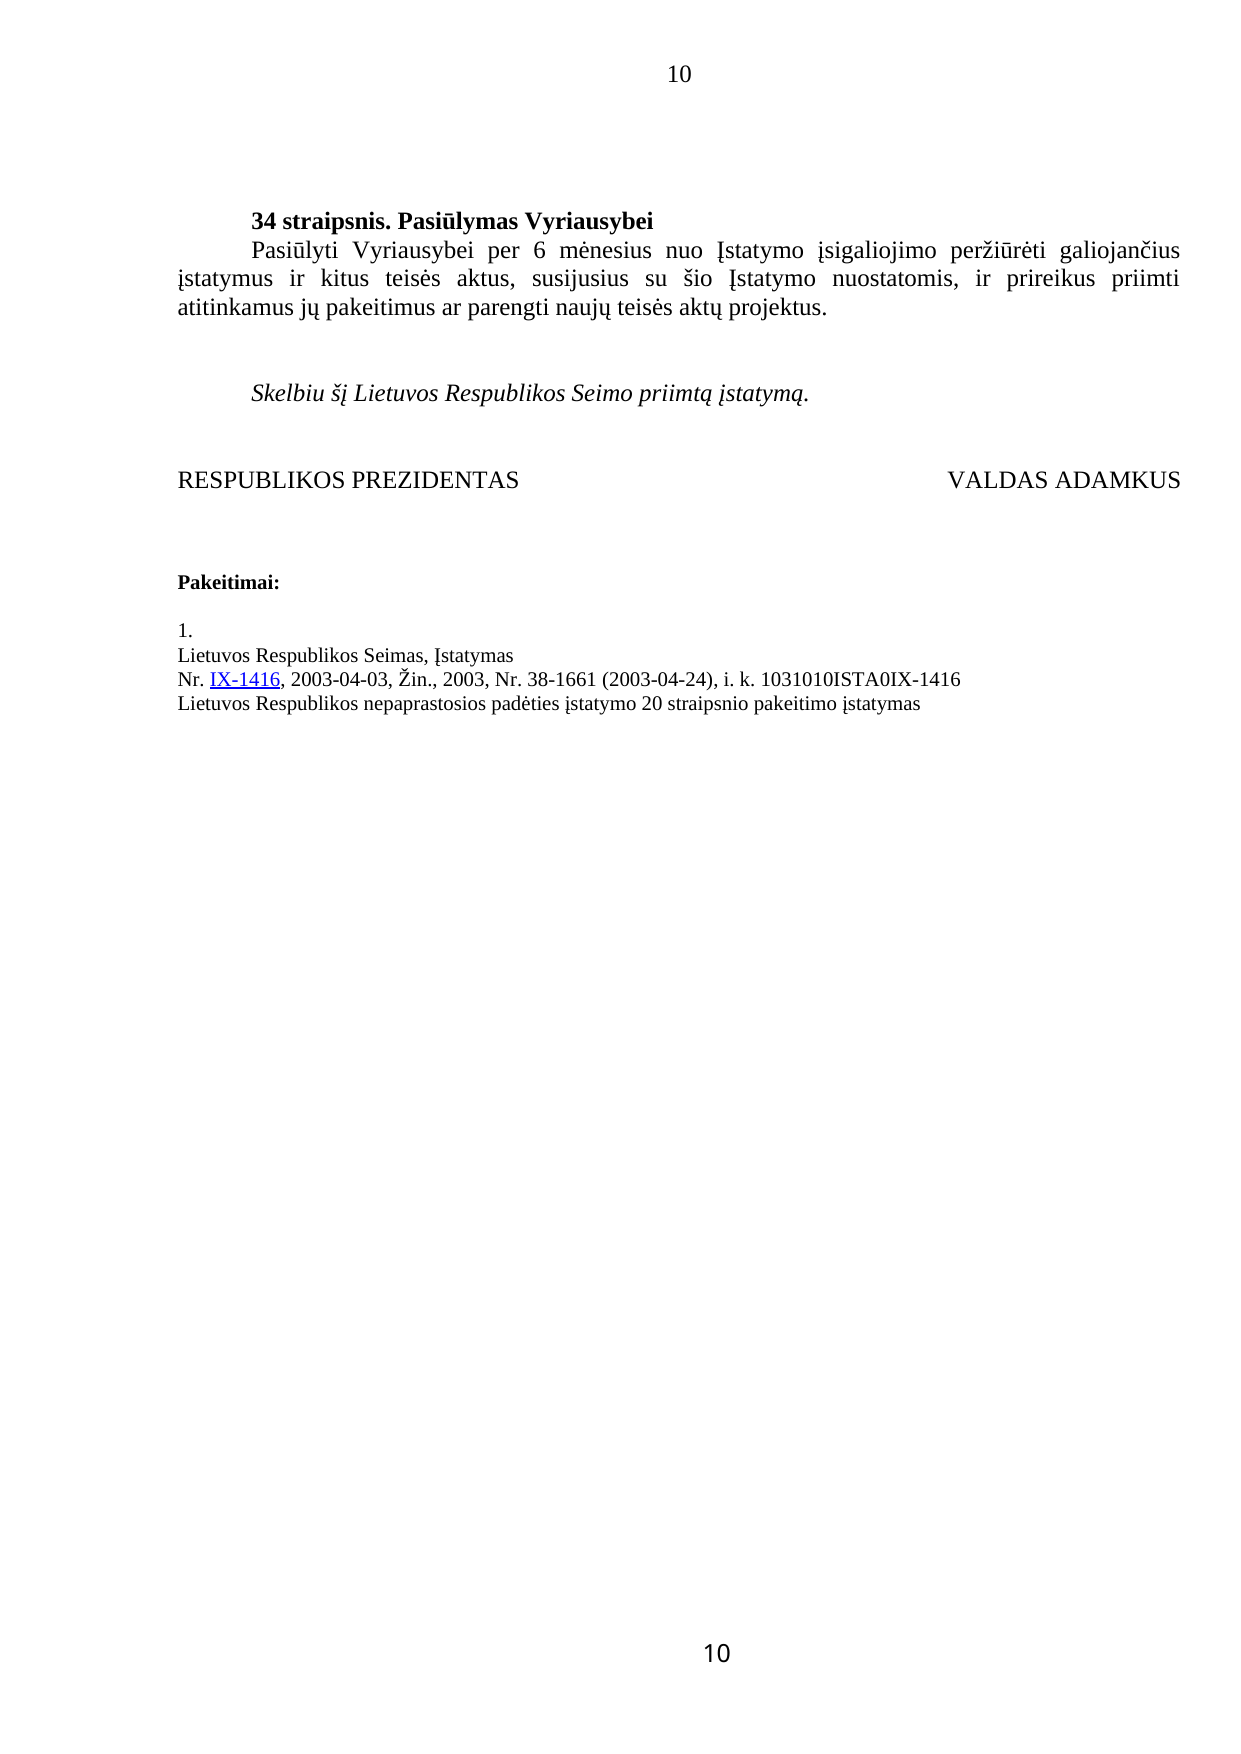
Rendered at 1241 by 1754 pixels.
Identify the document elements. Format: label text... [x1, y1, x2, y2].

text Lietuvos Respublikos Seimas, Įstatymas [177, 642, 1181, 667]
text Lietuvos Respublikos nepaprastosios padėties įstatymo 20 straipsnio pakeitimo įstatymas [177, 691, 1181, 715]
text RESPUBLIKOS PREZIDENTAS VALDAS ADAMKUS [177, 465, 1181, 493]
text Nr. IX-1416, 2003-04-03, Žin., 2003, Nr. 38-1661 (2003-04-24), i. k. 1031010ISTA0IX-1416 [177, 667, 1181, 691]
text Pakeitimai: [177, 570, 1181, 594]
text 1. [177, 618, 1181, 642]
text Skelbiu šį Lietuvos Respublikos Seimo priimtą įstatymą. [177, 378, 1181, 407]
text Pasiūlyti Vyriausybei per 6 mėnesius nuo Įstatymo įsigaliojimo peržiūrėti galiojančius įstatymus ir kitus teisės aktus, susijusius su šio Įstatymo nuostatomis, ir prireikus priimti atitinkamus jų pakeitimus ar parengti naujų teisės aktų projektus. [177, 235, 1181, 321]
text 34 straipsnis. Pasiūlymas Vyriausybei [177, 206, 1181, 235]
